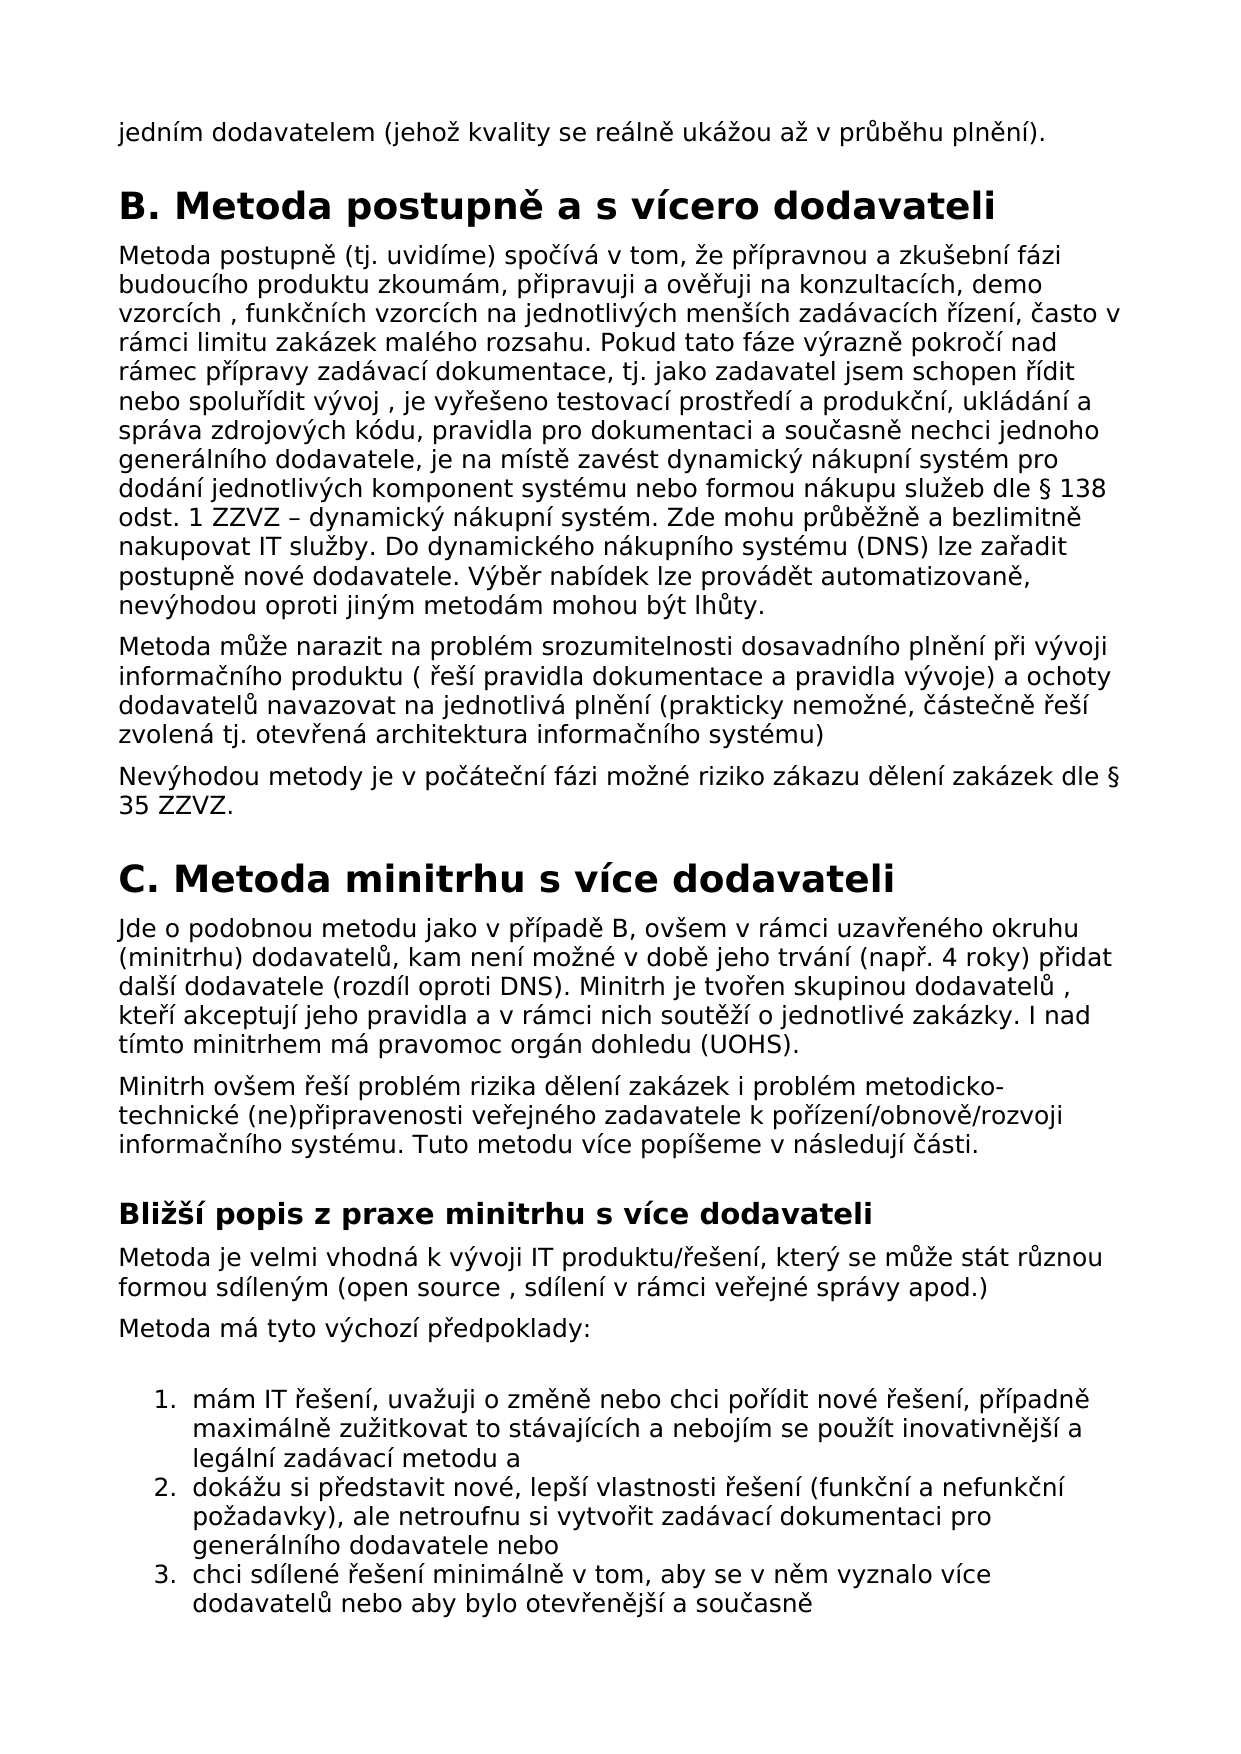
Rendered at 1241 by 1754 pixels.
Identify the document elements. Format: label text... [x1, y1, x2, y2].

text Metoda má tyto výchozí předpoklady: [118, 1314, 1122, 1343]
text jedním dodavatelem (jehož kvality se reálně ukážou až v průběhu plnění). [118, 118, 1122, 147]
text Metoda postupně (tj. uvidíme) spočívá v tom, že přípravnou a zkušební fázi budoucího produktu zkoumám, připravuji a ověřuji na konzultacích, demo vzorcích , funkčních vzorcích na jednotlivých menších zadávacích řízení, často v rámci limitu zakázek malého rozsahu. Pokud tato fáze výrazně pokročí nad rámec přípravy zadávací dokumentace, tj. jako zadavatel jsem schopen řídit nebo spoluřídit vývoj , je vyřešeno testovací prostředí a produkční, ukládání a správa zdrojových kódu, pravidla pro dokumentaci a současně nechci jednoho generálního dodavatele, je na místě zavést dynamický nákupní systém pro dodání jednotlivých komponent systému nebo formou nákupu služeb dle § 138 odst. 1 ZZVZ – dynamický nákupní systém. Zde mohu průběžně a bezlimitně nakupovat IT služby. Do dynamického nákupního systému (DNS) lze zařadit postupně nové dodavatele. Výběr nabídek lze provádět automatizovaně, nevýhodou oproti jiným metodám mohou být lhůty. [118, 241, 1122, 620]
subtitle B. Metoda postupně a s vícero dodavateli [118, 185, 1122, 228]
list chci sdílené řešení minimálně v tom, aby se v něm vyznalo více dodavatelů nebo aby bylo otevřenější a současně [177, 1561, 1122, 1619]
text Minitrh ovšem řeší problém rizika dělení zakázek i problém metodicko-technické (ne)připravenosti veřejného zadavatele k pořízení/obnově/rozvoji informačního systému. Tuto metodu více popíšeme v následují části. [118, 1072, 1122, 1159]
list dokážu si představit nové, lepší vlastnosti řešení (funkční a nefunkční požadavky), ale netroufnu si vytvořit zadávací dokumentaci pro generálního dodavatele nebo [177, 1473, 1122, 1561]
list mám IT řešení, uvažuji o změně nebo chci pořídit nové řešení, případně maximálně zužitkovat to stávajících a nebojím se použít inovativnější a legální zadávací metodu a [177, 1386, 1122, 1473]
subtitle Bližší popis z praxe minitrhu s více dodavateli [118, 1197, 1122, 1231]
text Nevýhodou metody je v počáteční fázi možné riziko zákazu dělení zakázek dle § 35 ZZVZ. [118, 762, 1122, 820]
text Metoda je velmi vhodná k vývoji IT produktu/řešení, který se může stát různou formou sdíleným (open source , sdílení v rámci veřejné správy apod.) [118, 1243, 1122, 1302]
subtitle C. Metoda minitrhu s více dodavateli [118, 858, 1122, 901]
text Metoda může narazit na problém srozumitelnosti dosavadního plnění při vývoji informačního produktu ( řeší pravidla dokumentace a pravidla vývoje) a ochoty dodavatelů navazovat na jednotlivá plnění (prakticky nemožné, částečně řeší zvolená tj. otevřená architektura informačního systému) [118, 633, 1122, 749]
text Jde o podobnou metodu jako v případě B, ovšem v rámci uzavřeného okruhu (minitrhu) dodavatelů, kam není možné v době jeho trvání (např. 4 roky) přidat další dodavatele (rozdíl oproti DNS). Minitrh je tvořen skupinou dodavatelů , kteří akceptují jeho pravidla a v rámci nich soutěží o jednotlivé zakázky. I nad tímto minitrhem má pravomoc orgán dohledu (UOHS). [118, 914, 1122, 1059]
